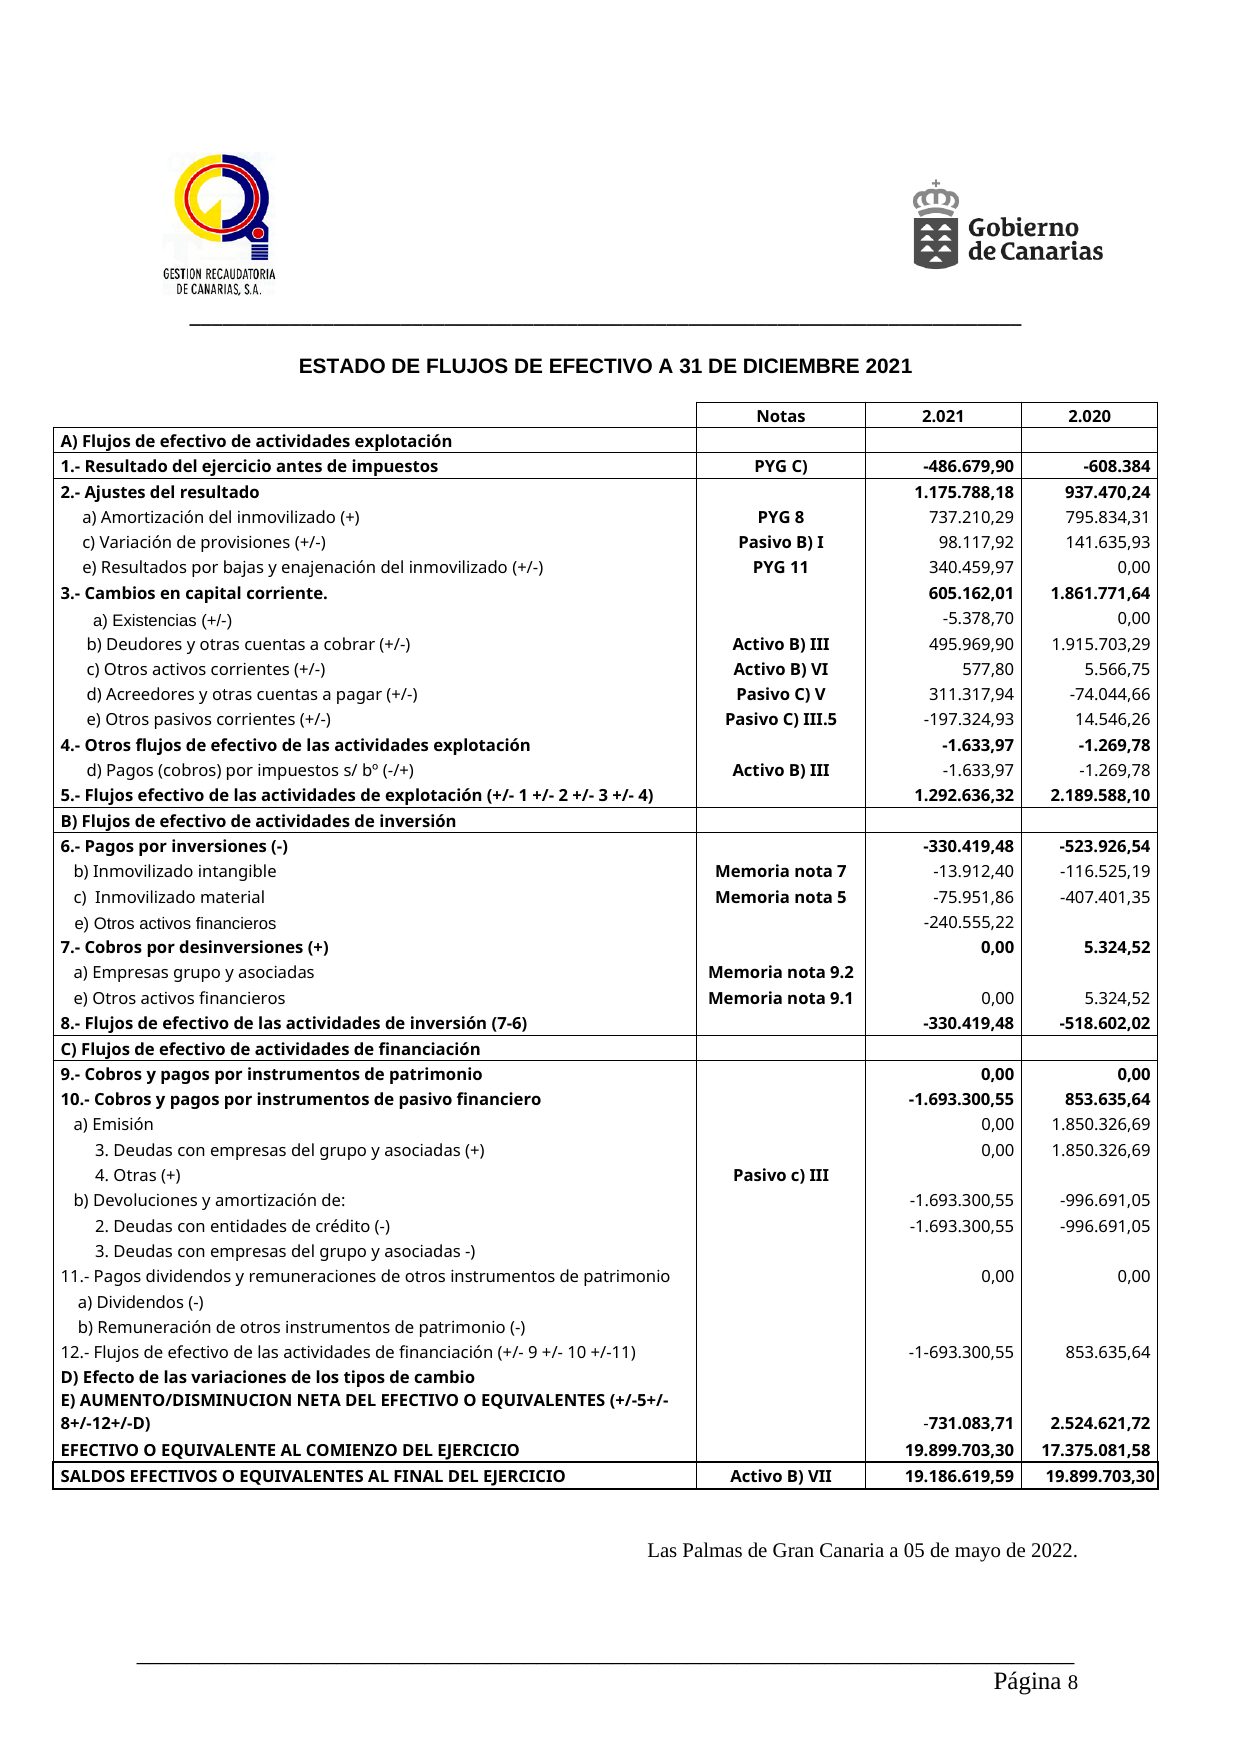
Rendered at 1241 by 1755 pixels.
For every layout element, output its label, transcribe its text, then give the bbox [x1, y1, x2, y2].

table_cell [1022, 1237, 1157, 1262]
table_cell [697, 933, 865, 958]
table_cell [866, 959, 1021, 984]
table_cell C) Flujos de efectivo de actividades de financiación [54, 1036, 696, 1060]
table_cell [866, 1288, 1021, 1313]
table_cell 737.210,29 [866, 503, 1021, 528]
table_cell [697, 1186, 865, 1212]
table_cell [697, 908, 865, 933]
table_cell 5.324,52 [1022, 933, 1157, 958]
table_cell Memoria nota 9.1 [697, 984, 865, 1009]
table_cell 340.459,97 [866, 554, 1021, 579]
table_cell e) Otros pasivos corrientes (+/-) [54, 705, 696, 731]
table_cell [697, 1110, 865, 1136]
table_cell 795.834,31 [1022, 503, 1157, 528]
table_cell a) Amortización del inmovilizado (+) [54, 503, 696, 528]
table_cell 0,00 [866, 1110, 1021, 1136]
table_cell [866, 808, 1021, 832]
table_cell -996.691,05 [1022, 1186, 1157, 1212]
table_cell -608.384 [1022, 453, 1157, 478]
table_header Notas [697, 403, 865, 427]
table_cell 1.850.326,69 [1022, 1136, 1157, 1161]
table_cell 5.566,75 [1022, 655, 1157, 680]
table_cell 17.375.081,58 [1022, 1434, 1157, 1461]
table_cell [866, 1313, 1021, 1338]
table_header 2.020 [1022, 403, 1157, 427]
table_cell 3.- Cambios en capital corriente. [54, 579, 696, 604]
table_cell [697, 1288, 865, 1313]
table_cell e) Otros activos financieros [54, 908, 696, 933]
table_cell a) Existencias (+/-) [54, 604, 696, 629]
table_cell [1022, 1036, 1157, 1060]
table_cell 9.- Cobros y pagos por instrumentos de patrimonio [54, 1061, 696, 1085]
table_cell [697, 1364, 865, 1389]
table_cell [697, 1389, 865, 1434]
table_cell c) Inmovilizado material [54, 883, 696, 908]
table_cell [866, 428, 1021, 452]
table_cell -74.044,66 [1022, 680, 1157, 705]
table_cell [697, 604, 865, 629]
table_cell 2.524.621,72 [1022, 1389, 1157, 1434]
table_cell [1022, 808, 1157, 832]
table_cell Pasivo B) I [697, 528, 865, 553]
table_cell [697, 1434, 865, 1461]
table_cell 1.292.636,32 [866, 781, 1021, 807]
text Las Palmas de Gran Canaria a 05 de mayo de 2022. [133, 1538, 1078, 1562]
table_cell b) Deudores y otras cuentas a cobrar (+/-) [54, 630, 696, 655]
table_cell 12.- Flujos de efectivo de las actividades de financiación (+/- 9 +/- 10 +/-11) [54, 1338, 696, 1363]
table_header [53, 402, 696, 427]
table_cell [697, 479, 865, 503]
text ESTADO DE FLUJOS DE EFECTIVO A 31 DE DICIEMBRE 2021 [133, 354, 1078, 378]
table_cell EFECTIVO O EQUIVALENTE AL COMIENZO DEL EJERCICIO [54, 1434, 696, 1461]
table_cell -1.269,78 [1022, 756, 1157, 781]
table_cell -330.419,48 [866, 1009, 1021, 1034]
table_cell Pasivo C) III.5 [697, 705, 865, 731]
table_cell b) Remuneración de otros instrumentos de patrimonio (-) [54, 1313, 696, 1338]
table_cell 495.969,90 [866, 630, 1021, 655]
table_cell Memoria nota 7 [697, 857, 865, 883]
table_cell [697, 808, 865, 832]
table_cell 0,00 [1022, 1061, 1157, 1085]
table_cell 0,00 [1022, 1262, 1157, 1288]
table_cell [697, 428, 865, 452]
table_cell 10.- Cobros y pagos por instrumentos de pasivo financiero [54, 1085, 696, 1110]
table_cell [697, 1136, 865, 1161]
table_cell B) Flujos de efectivo de actividades de inversión [54, 808, 696, 832]
table_cell 2. Deudas con entidades de crédito (-) [54, 1212, 696, 1237]
table_cell -1.693.300,55 [866, 1212, 1021, 1237]
table_cell -1-693.300,55 [866, 1338, 1021, 1363]
table_cell PYG C) [697, 453, 865, 478]
table_cell 4.- Otros flujos de efectivo de las actividades explotación [54, 731, 696, 756]
table_cell 0,00 [1022, 554, 1157, 579]
table_cell -240.555,22 [866, 908, 1021, 933]
table_cell -5.378,70 [866, 604, 1021, 629]
table_cell [697, 1061, 865, 1085]
table_cell [697, 1212, 865, 1237]
table_cell 937.470,24 [1022, 479, 1157, 503]
table_cell [1022, 1364, 1157, 1389]
table_cell -486.679,90 [866, 453, 1021, 478]
table_cell [866, 1237, 1021, 1262]
table_cell 0,00 [866, 1061, 1021, 1085]
table_cell 0,00 [866, 1136, 1021, 1161]
table_cell Activo B) VII [697, 1463, 865, 1487]
table_cell e) Otros activos financieros [54, 984, 696, 1009]
table_header 2.021 [866, 403, 1021, 427]
table_cell -523.926,54 [1022, 833, 1157, 857]
table_cell 19.186.619,59 [866, 1463, 1021, 1487]
table_cell [697, 1237, 865, 1262]
table_cell 1.850.326,69 [1022, 1110, 1157, 1136]
table_cell [697, 1009, 865, 1034]
table_cell [697, 1036, 865, 1060]
table_cell A) Flujos de efectivo de actividades explotación [54, 428, 696, 452]
table_cell -407.401,35 [1022, 883, 1157, 908]
table_cell -996.691,05 [1022, 1212, 1157, 1237]
table_cell -197.324,93 [866, 705, 1021, 731]
table_cell 6.- Pagos por inversiones (-) [54, 833, 696, 857]
table_cell 2.- Ajustes del resultado [54, 479, 696, 503]
table_cell -731.083,71 [866, 1389, 1021, 1434]
table_cell [1022, 959, 1157, 984]
table_cell b) Devoluciones y amortización de: [54, 1186, 696, 1212]
table_cell 3. Deudas con empresas del grupo y asociadas (+) [54, 1136, 696, 1161]
table_cell [1022, 1288, 1157, 1313]
table_cell [1022, 908, 1157, 933]
table_cell [697, 1262, 865, 1288]
table_cell 605.162,01 [866, 579, 1021, 604]
table_cell 0,00 [866, 1262, 1021, 1288]
table_cell 0,00 [866, 984, 1021, 1009]
table_cell e) Resultados por bajas y enajenación del inmovilizado (+/-) [54, 554, 696, 579]
table_cell [866, 1161, 1021, 1186]
table_cell b) Inmovilizado intangible [54, 857, 696, 883]
table_cell 1.- Resultado del ejercicio antes de impuestos [54, 453, 696, 478]
table_cell 5.324,52 [1022, 984, 1157, 1009]
table_cell d) Acreedores y otras cuentas a pagar (+/-) [54, 680, 696, 705]
table_cell -116.525,19 [1022, 857, 1157, 883]
table_cell [866, 1036, 1021, 1060]
table_cell 1.861.771,64 [1022, 579, 1157, 604]
table_cell PYG 8 [697, 503, 865, 528]
table_cell [697, 781, 865, 807]
table_cell c) Otros activos corrientes (+/-) [54, 655, 696, 680]
table_cell 19.899.703,30 [1022, 1463, 1157, 1487]
table_cell SALDOS EFECTIVOS O EQUIVALENTES AL FINAL DEL EJERCICIO [54, 1463, 696, 1487]
table_cell [866, 1364, 1021, 1389]
table_cell -330.419,48 [866, 833, 1021, 857]
table_cell Memoria nota 9.2 [697, 959, 865, 984]
table_cell [697, 579, 865, 604]
table_cell [697, 731, 865, 756]
table_cell 98.117,92 [866, 528, 1021, 553]
table_cell [697, 1085, 865, 1110]
table_cell [697, 833, 865, 857]
table_cell 19.899.703,30 [866, 1434, 1021, 1461]
table_cell E) AUMENTO/DISMINUCION NETA DEL EFECTIVO O EQUIVALENTES (+/-5+/-8+/-12+/-D) [54, 1389, 696, 1434]
table_cell 0,00 [1022, 604, 1157, 629]
table_cell 3. Deudas con empresas del grupo y asociadas -) [54, 1237, 696, 1262]
table_cell 11.- Pagos dividendos y remuneraciones de otros instrumentos de patrimonio [54, 1262, 696, 1288]
table_cell -1.693.300,55 [866, 1085, 1021, 1110]
table_cell 311.317,94 [866, 680, 1021, 705]
table_cell 7.- Cobros por desinversiones (+) [54, 933, 696, 958]
table_cell 1.915.703,29 [1022, 630, 1157, 655]
table_cell 1.175.788,18 [866, 479, 1021, 503]
table_cell [1022, 428, 1157, 452]
table_cell [697, 1338, 865, 1363]
table_cell 4. Otras (+) [54, 1161, 696, 1186]
table_cell -1.269,78 [1022, 731, 1157, 756]
table_cell Activo B) III [697, 630, 865, 655]
table_cell c) Variación de provisiones (+/-) [54, 528, 696, 553]
table_cell [1022, 1161, 1157, 1186]
table_cell 5.- Flujos efectivo de las actividades de explotación (+/- 1 +/- 2 +/- 3 +/- 4) [54, 781, 696, 807]
table_cell d) Pagos (cobros) por impuestos s/ bº (-/+) [54, 756, 696, 781]
table_cell a) Emisión [54, 1110, 696, 1136]
table_cell 853.635,64 [1022, 1338, 1157, 1363]
table_cell Memoria nota 5 [697, 883, 865, 908]
table_cell Activo B) VI [697, 655, 865, 680]
table_cell Pasivo C) V [697, 680, 865, 705]
table_cell Activo B) III [697, 756, 865, 781]
table_cell PYG 11 [697, 554, 865, 579]
table_cell 141.635,93 [1022, 528, 1157, 553]
table_cell 8.- Flujos de efectivo de las actividades de inversión (7-6) [54, 1009, 696, 1034]
table_cell -1.693.300,55 [866, 1186, 1021, 1212]
table_cell [697, 1313, 865, 1338]
table_cell Pasivo c) III [697, 1161, 865, 1186]
table_cell 0,00 [866, 933, 1021, 958]
table_cell a) Empresas grupo y asociadas [54, 959, 696, 984]
table_cell -518.602,02 [1022, 1009, 1157, 1034]
table_cell D) Efecto de las variaciones de los tipos de cambio [54, 1364, 696, 1389]
table_cell -13.912,40 [866, 857, 1021, 883]
table_cell 2.189.588,10 [1022, 781, 1157, 807]
table_cell -1.633,97 [866, 731, 1021, 756]
table_cell 14.546,26 [1022, 705, 1157, 731]
table_cell 577,80 [866, 655, 1021, 680]
table_cell -75.951,86 [866, 883, 1021, 908]
table_cell a) Dividendos (-) [54, 1288, 696, 1313]
table_cell -1.633,97 [866, 756, 1021, 781]
table_cell [1022, 1313, 1157, 1338]
table_cell 853.635,64 [1022, 1085, 1157, 1110]
